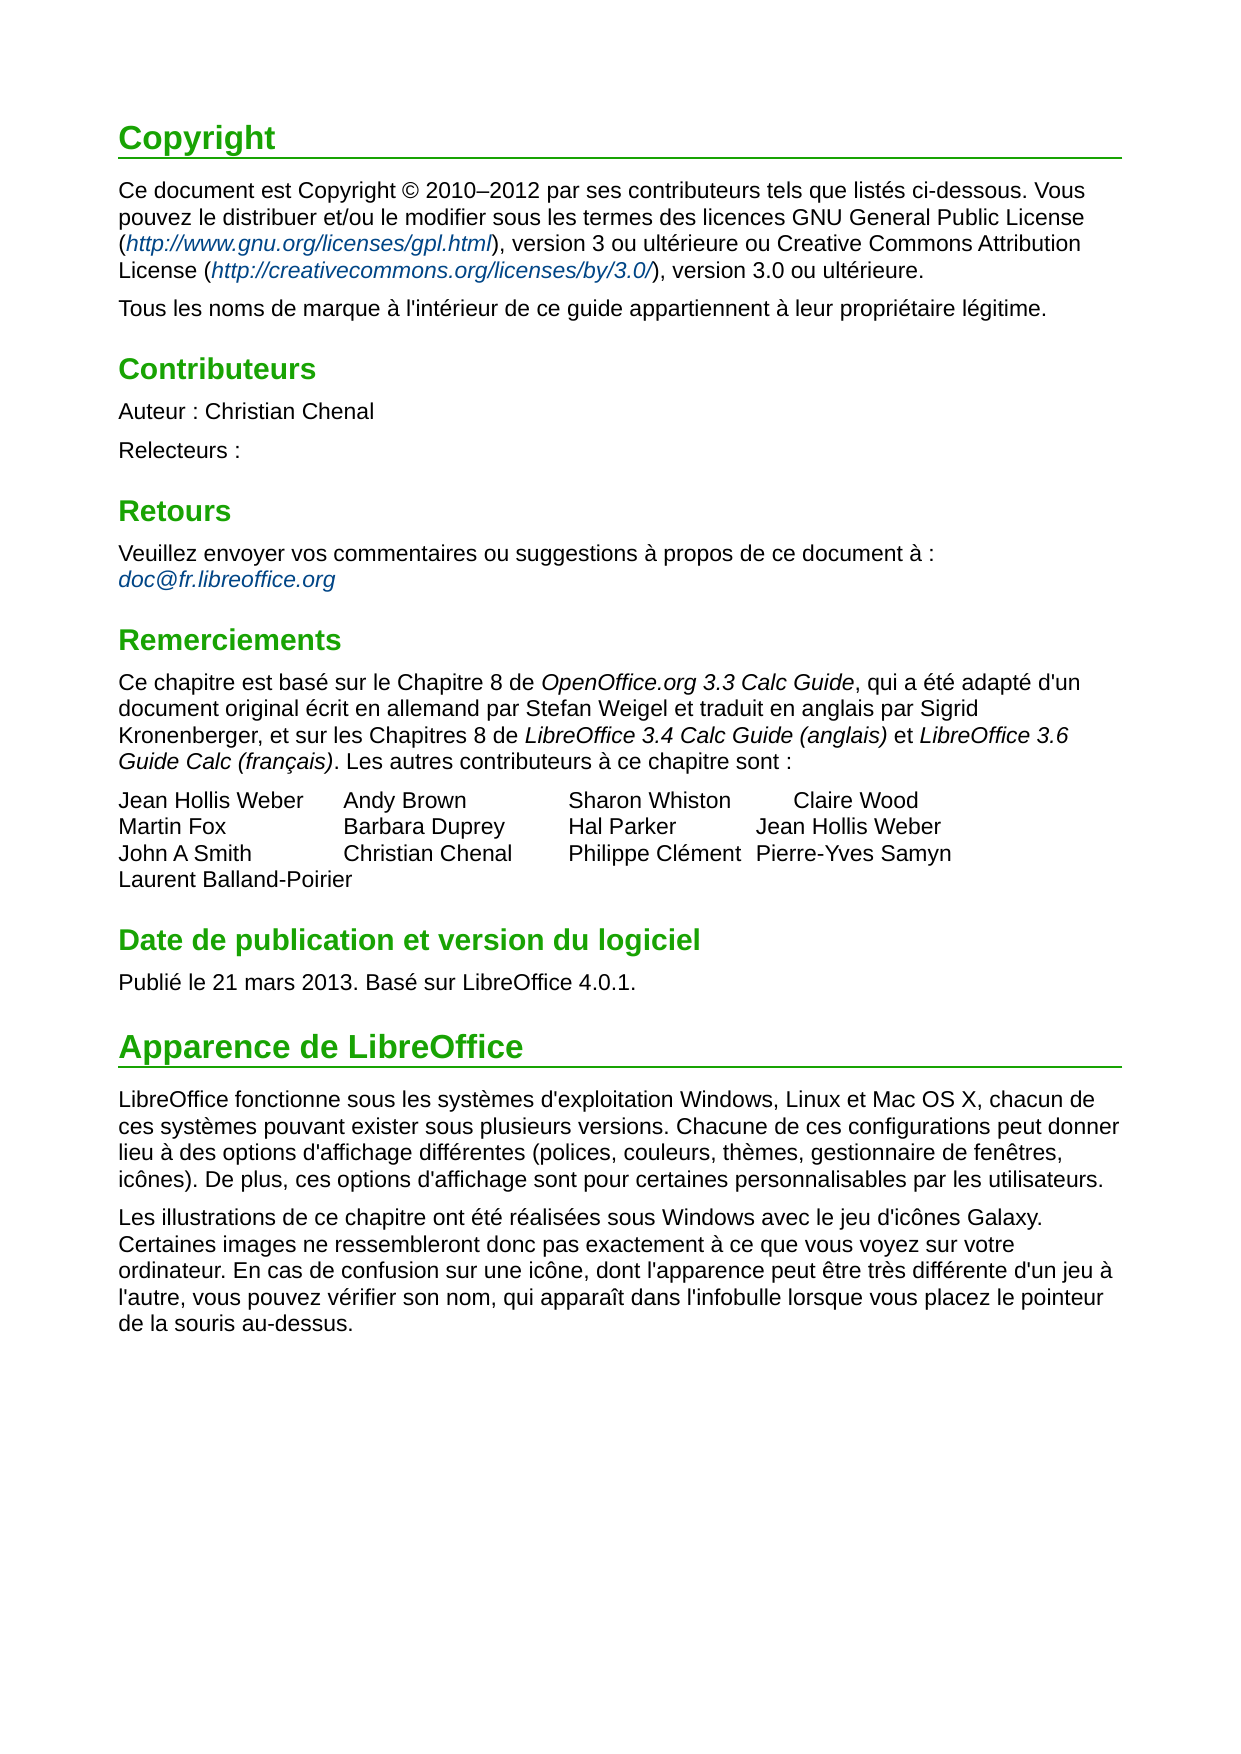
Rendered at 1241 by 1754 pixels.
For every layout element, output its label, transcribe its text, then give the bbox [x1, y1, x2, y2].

text Ce chapitre est basé sur le Chapitre 8 de OpenOffice.org 3.3 Calc Guide, qui a été adapté d'un document original écrit en allemand par Stefan Weigel et traduit en anglais par Sigrid Kronenberger, et sur les Chapitres 8 de LibreOffice 3.4 Calc Guide (anglais) et LibreOffice 3.6 Guide Calc (français). Les autres contributeurs à ce chapitre sont : [118, 669, 1122, 774]
text Retours [118, 493, 1122, 527]
text LibreOffice fonctionne sous les systèmes d'exploitation Windows, Linux et Mac OS X, chacun de ces systèmes pouvant exister sous plusieurs versions. Chacune de ces configurations peut donner lieu à des options d'affichage différentes (polices, couleurs, thèmes, gestionnaire de fenêtres, icônes). De plus, ces options d'affichage sont pour certaines personnalisables par les utilisateurs. [118, 1086, 1122, 1192]
text Contributeurs [118, 351, 1122, 386]
text Les illustrations de ce chapitre ont été réalisées sous Windows avec le jeu d'icônes Galaxy. Certaines images ne ressembleront donc pas exactement à ce que vous voyez sur votre ordinateur. En cas de confusion sur une icône, dont l'apparence peut être très différente d'un jeu à l'autre, vous pouvez vérifier son nom, qui apparaît dans l'infobulle lorsque vous placez le pointeur de la souris au-dessus. [118, 1204, 1122, 1336]
text Veuillez envoyer vos commentaires ou suggestions à propos de ce document à : doc@fr.libreoffice.org [118, 540, 1122, 593]
text Auteur : Christian Chenal [118, 398, 1122, 424]
text Publié le 21 mars 2013. Basé sur LibreOffice 4.0.1. [118, 969, 1122, 995]
text Date de publication et version du logiciel [118, 922, 1122, 956]
text Tous les noms de marque à l'intérieur de ce guide appartiennent à leur propriétaire légitime. [118, 295, 1122, 322]
subtitle Copyright [118, 118, 1122, 157]
subtitle Apparence de LibreOffice [118, 1027, 1122, 1066]
text Jean Hollis Weber Andy Brown Sharon Whiston Claire Wood Martin Fox Barbara Duprey Hal Parker Jean Hollis Weber John A Smith Christian Chenal Philippe Clément Pierre-Yves Samyn Laurent Balland-Poirier [118, 787, 1122, 892]
text Remerciements [118, 622, 1122, 657]
text Relecteurs : [118, 437, 1122, 463]
text Ce document est Copyright © 2010–2012 par ses contributeurs tels que listés ci-dessous. Vous pouvez le distribuer et/ou le modifier sous les termes des licences GNU General Public License (http://www.gnu.org/licenses/gpl.html), version 3 ou ultérieure ou Creative Commons Attribution License (http://creativecommons.org/licenses/by/3.0/), version 3.0 ou ultérieure. [118, 177, 1122, 283]
